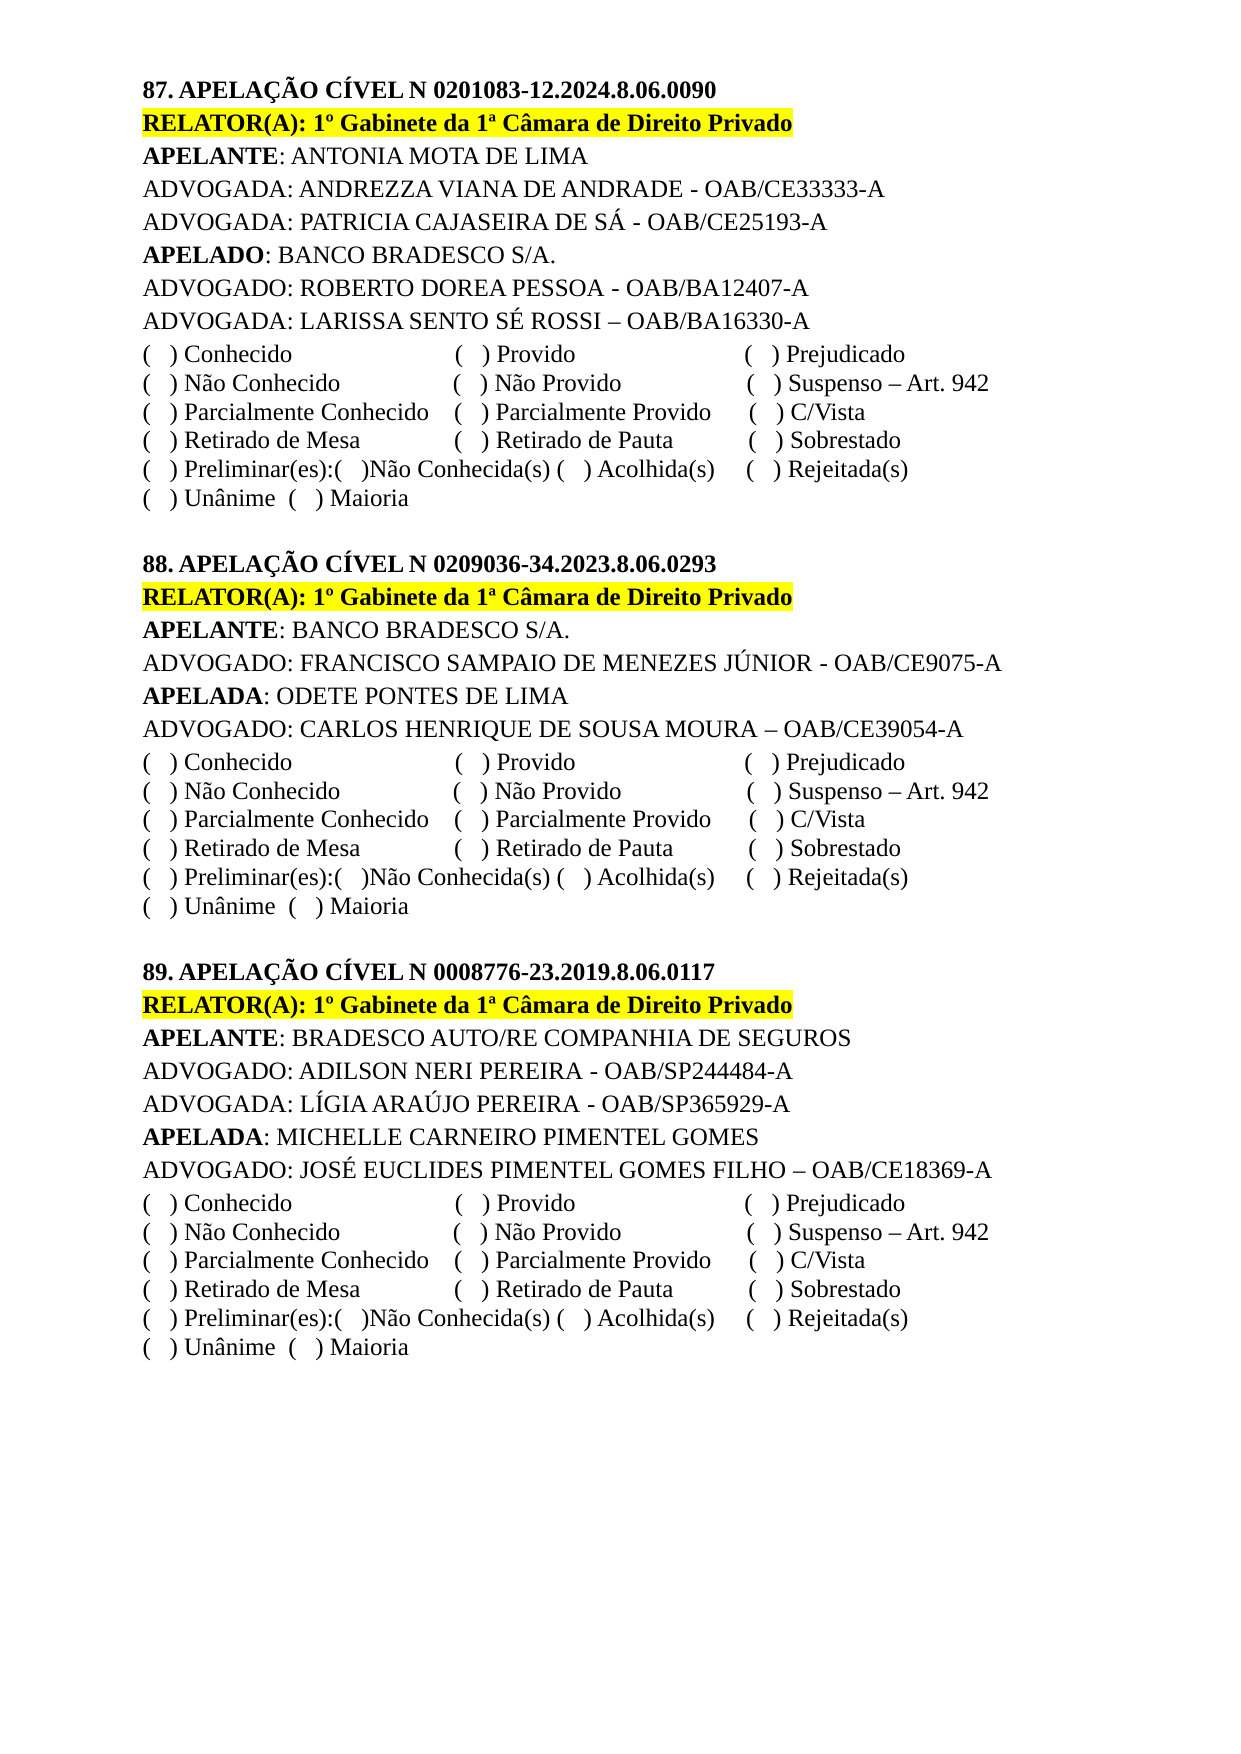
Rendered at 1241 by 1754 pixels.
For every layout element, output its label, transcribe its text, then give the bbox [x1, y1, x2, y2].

text ( ) Unânime ( ) Maioria 89. APELAÇÃO CÍVEL N 0008776-23.2019.8.06.0117 RELATOR(A): 1º Gabinete da 1ª Câmara de Direito Privado APELANTE: BRADESCO AUTO/RE COMPANHIA DE SEGUROS ADVOGADO: ADILSON NERI PEREIRA - OAB/SP244484-A ADVOGADA: LÍGIA ARAÚJO PEREIRA - OAB/SP365929-A APELADA: MICHELLE CARNEIRO PIMENTEL GOMES ADVOGADO: JOSÉ EUCLIDES PIMENTEL GOMES FILHO – OAB/CE18369-A [142, 891, 1141, 1184]
text ( ) Unânime ( ) Maioria 88. APELAÇÃO CÍVEL N 0209036-34.2023.8.06.0293 RELATOR(A): 1º Gabinete da 1ª Câmara de Direito Privado APELANTE: BANCO BRADESCO S/A. ADVOGADO: FRANCISCO SAMPAIO DE MENEZES JÚNIOR - OAB/CE9075-A APELADA: ODETE PONTES DE LIMA ADVOGADO: CARLOS HENRIQUE DE SOUSA MOURA – OAB/CE39054-A [142, 483, 1141, 743]
text ( ) Conhecido ( ) Provido ( ) Prejudicado [142, 339, 1141, 368]
text ( ) Preliminar(es):( )Não Conhecida(s) ( ) Acolhida(s) ( ) Rejeitada(s) [142, 862, 1158, 891]
text ( ) Conhecido ( ) Provido ( ) Prejudicado [142, 747, 1141, 776]
text ( ) Retirado de Mesa ( ) Retirado de Pauta ( ) Sobrestado [142, 1274, 1158, 1303]
text ( ) Unânime ( ) Maioria [142, 1332, 1141, 1427]
text 87. APELAÇÃO CÍVEL N 0201083-12.2024.8.06.0090 RELATOR(A): 1º Gabinete da 1ª Câmara de Direito Privado APELANTE: ANTONIA MOTA DE LIMA ADVOGADA: ANDREZZA VIANA DE ANDRADE - OAB/CE33333-A ADVOGADA: PATRICIA CAJASEIRA DE SÁ - OAB/CE25193-A APELADO: BANCO BRADESCO S/A. ADVOGADO: ROBERTO DOREA PESSOA - OAB/BA12407-A ADVOGADA: LARISSA SENTO SÉ ROSSI – OAB/BA16330-A [142, 75, 1141, 335]
text ( ) Não Conhecido ( ) Não Provido ( ) Suspenso – Art. 942 [142, 368, 1158, 397]
text ( ) Parcialmente Conhecido ( ) Parcialmente Provido ( ) C/Vista [142, 397, 1158, 425]
text ( ) Conhecido ( ) Provido ( ) Prejudicado [142, 1188, 1141, 1217]
text ( ) Preliminar(es):( )Não Conhecida(s) ( ) Acolhida(s) ( ) Rejeitada(s) [142, 454, 1158, 483]
text ( ) Não Conhecido ( ) Não Provido ( ) Suspenso – Art. 942 [142, 1217, 1158, 1246]
text ( ) Retirado de Mesa ( ) Retirado de Pauta ( ) Sobrestado [142, 833, 1158, 862]
text ( ) Não Conhecido ( ) Não Provido ( ) Suspenso – Art. 942 [142, 776, 1158, 804]
text ( ) Retirado de Mesa ( ) Retirado de Pauta ( ) Sobrestado [142, 425, 1158, 454]
text ( ) Parcialmente Conhecido ( ) Parcialmente Provido ( ) C/Vista [142, 804, 1158, 833]
text ( ) Preliminar(es):( )Não Conhecida(s) ( ) Acolhida(s) ( ) Rejeitada(s) [142, 1303, 1158, 1332]
text ( ) Parcialmente Conhecido ( ) Parcialmente Provido ( ) C/Vista [142, 1246, 1158, 1274]
